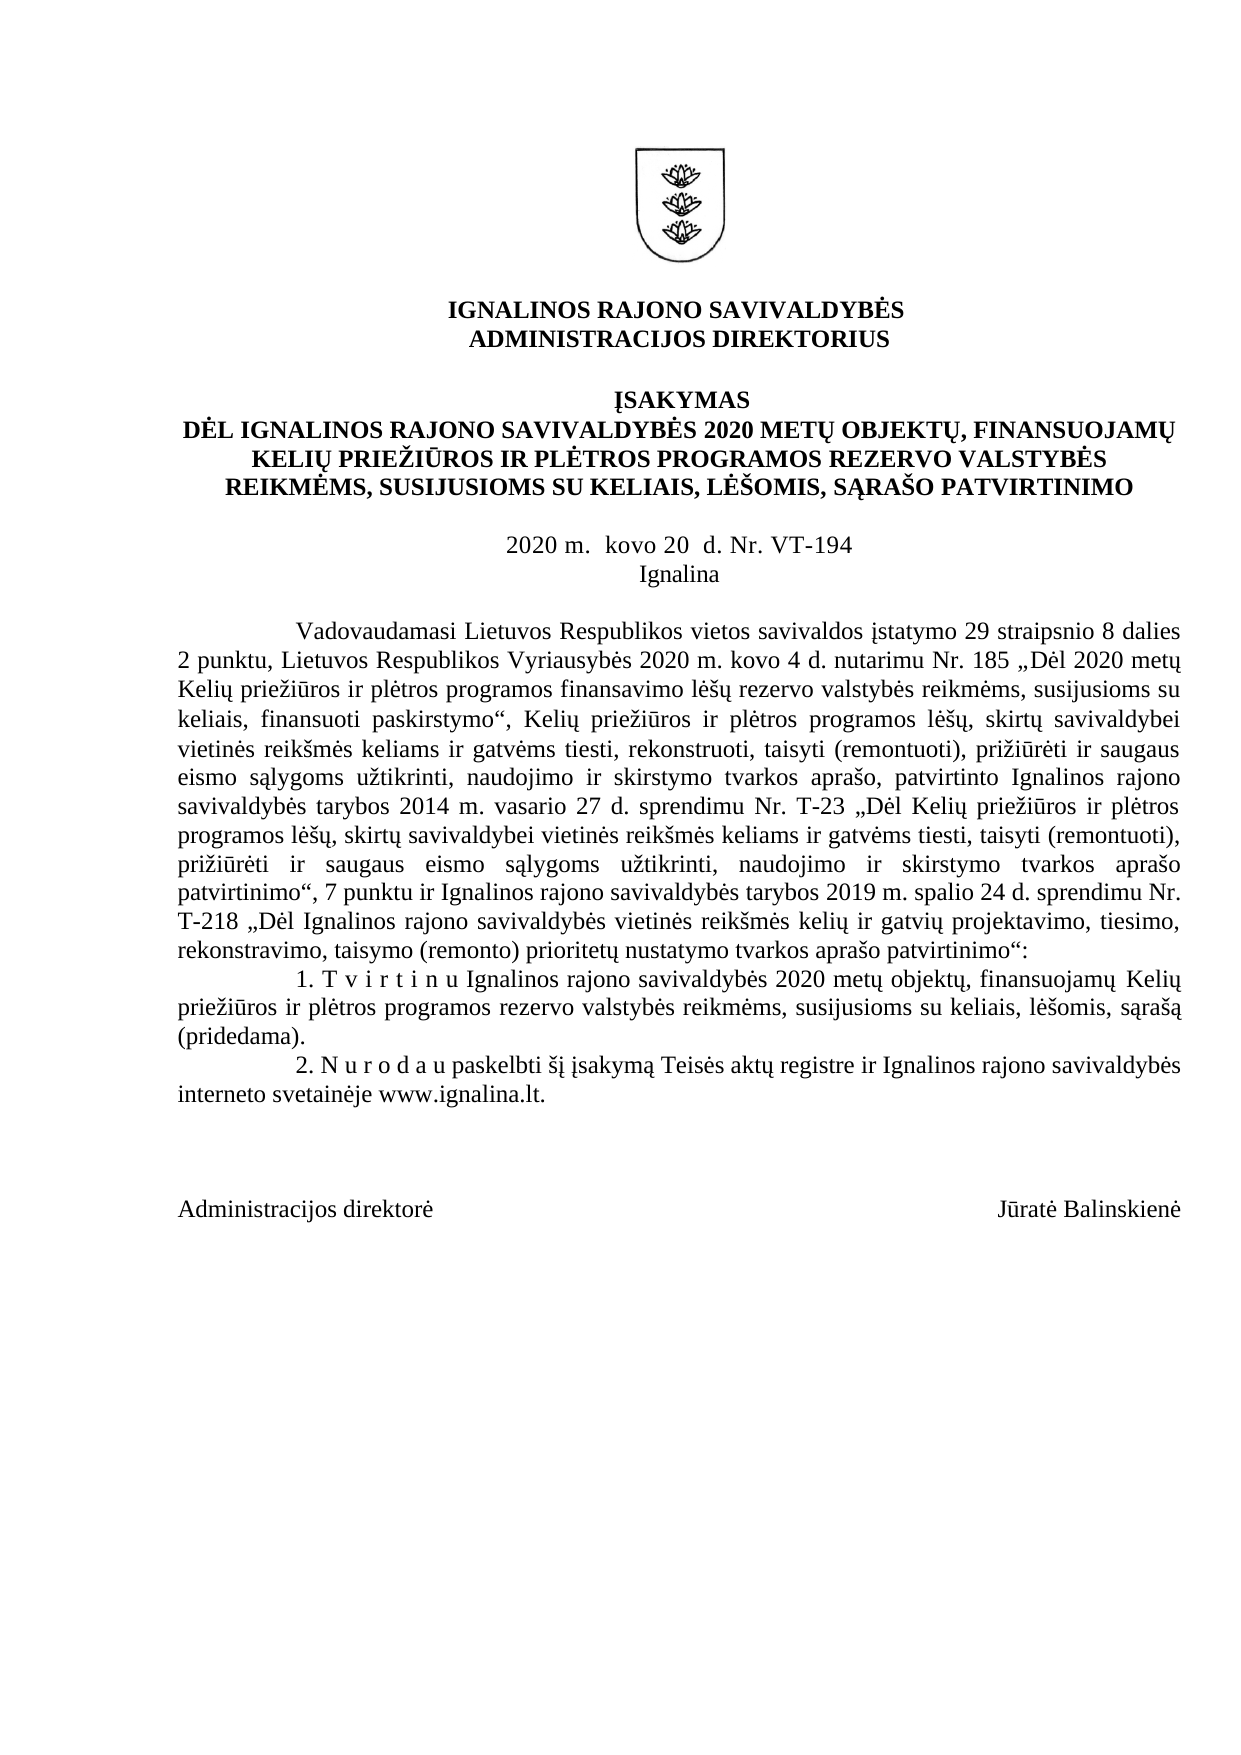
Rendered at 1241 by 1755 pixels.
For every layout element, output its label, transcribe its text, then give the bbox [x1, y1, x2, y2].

text Vadovaudamasi Lietuvos Respublikos vietos savivaldos įstatymo 29 straipsnio 8 dalies 2 punktu, Lietuvos Respublikos Vyriausybės 2020 m. kovo 4 d. nutarimu Nr. 185 „Dėl 2020 metų Kelių priežiūros ir plėtros programos finansavimo lėšų rezervo valstybės reikmėms, susijusioms su keliais, finansuoti paskirstymo“, Kelių priežiūros ir plėtros programos lėšų, skirtų savivaldybei vietinės reikšmės keliams ir gatvėms tiesti, rekonstruoti, taisyti (remontuoti), prižiūrėti ir saugaus eismo sąlygoms užtikrinti, naudojimo ir skirstymo tvarkos aprašo, patvirtinto Ignalinos rajono savivaldybės tarybos 2014 m. vasario 27 d. sprendimu Nr. T-23 „Dėl Kelių priežiūros ir plėtros programos lėšų, skirtų savivaldybei vietinės reikšmės keliams ir gatvėms tiesti, taisyti (remontuoti), prižiūrėti ir saugaus eismo sąlygoms užtikrinti, naudojimo ir skirstymo tvarkos aprašo patvirtinimo“, 7 punktu ir Ignalinos rajono savivaldybės tarybos 2019 m. spalio 24 d. sprendimu Nr. T-218 „Dėl Ignalinos rajono savivaldybės vietinės reikšmės kelių ir gatvių projektavimo, tiesimo, rekonstravimo, taisymo (remonto) prioritetų nustatymo tvarkos aprašo patvirtinimo“: [177, 616, 1181, 964]
text Administracijos direktorė Jūratė Balinskienė [177, 1194, 1181, 1222]
text 2. N u r o d a u paskelbti šį įsakymą Teisės aktų registre ir Ignalinos rajono savivaldybės interneto svetainėje www.ignalina.lt. [177, 1050, 1181, 1107]
text 2020 m. kovo 20 d. Nr. VT-194 [177, 530, 1181, 559]
text IGNALINOS RAJONO SAVIVALDYBĖS [177, 295, 1181, 324]
text ADMINISTRACIJOS DIREKTORIUS [177, 324, 1181, 353]
text Ignalina [177, 559, 1181, 587]
text 1. T v i r t i n u Ignalinos rajono savivaldybės 2020 metų objektų, finansuojamų Kelių priežiūros ir plėtros programos rezervo valstybės reikmėms, susijusioms su keliais, lėšomis, sąrašą (pridedama). [177, 964, 1181, 1050]
text DĖL IGNALINOS RAJONO SAVIVALDYBĖS 2020 METŲ OBJEKTŲ, FINANSUOJAMŲ KELIŲ PRIEŽIŪROS IR PLĖTROS PROGRAMOS REZERVO VALSTYBĖS REIKMĖMS, SUSIJUSIOMS SU KELIAIS, LĖŠOMIS, SĄRAŠO PATVIRTINIMO [177, 415, 1181, 501]
text ĮSAKYMAS [183, 384, 1181, 415]
